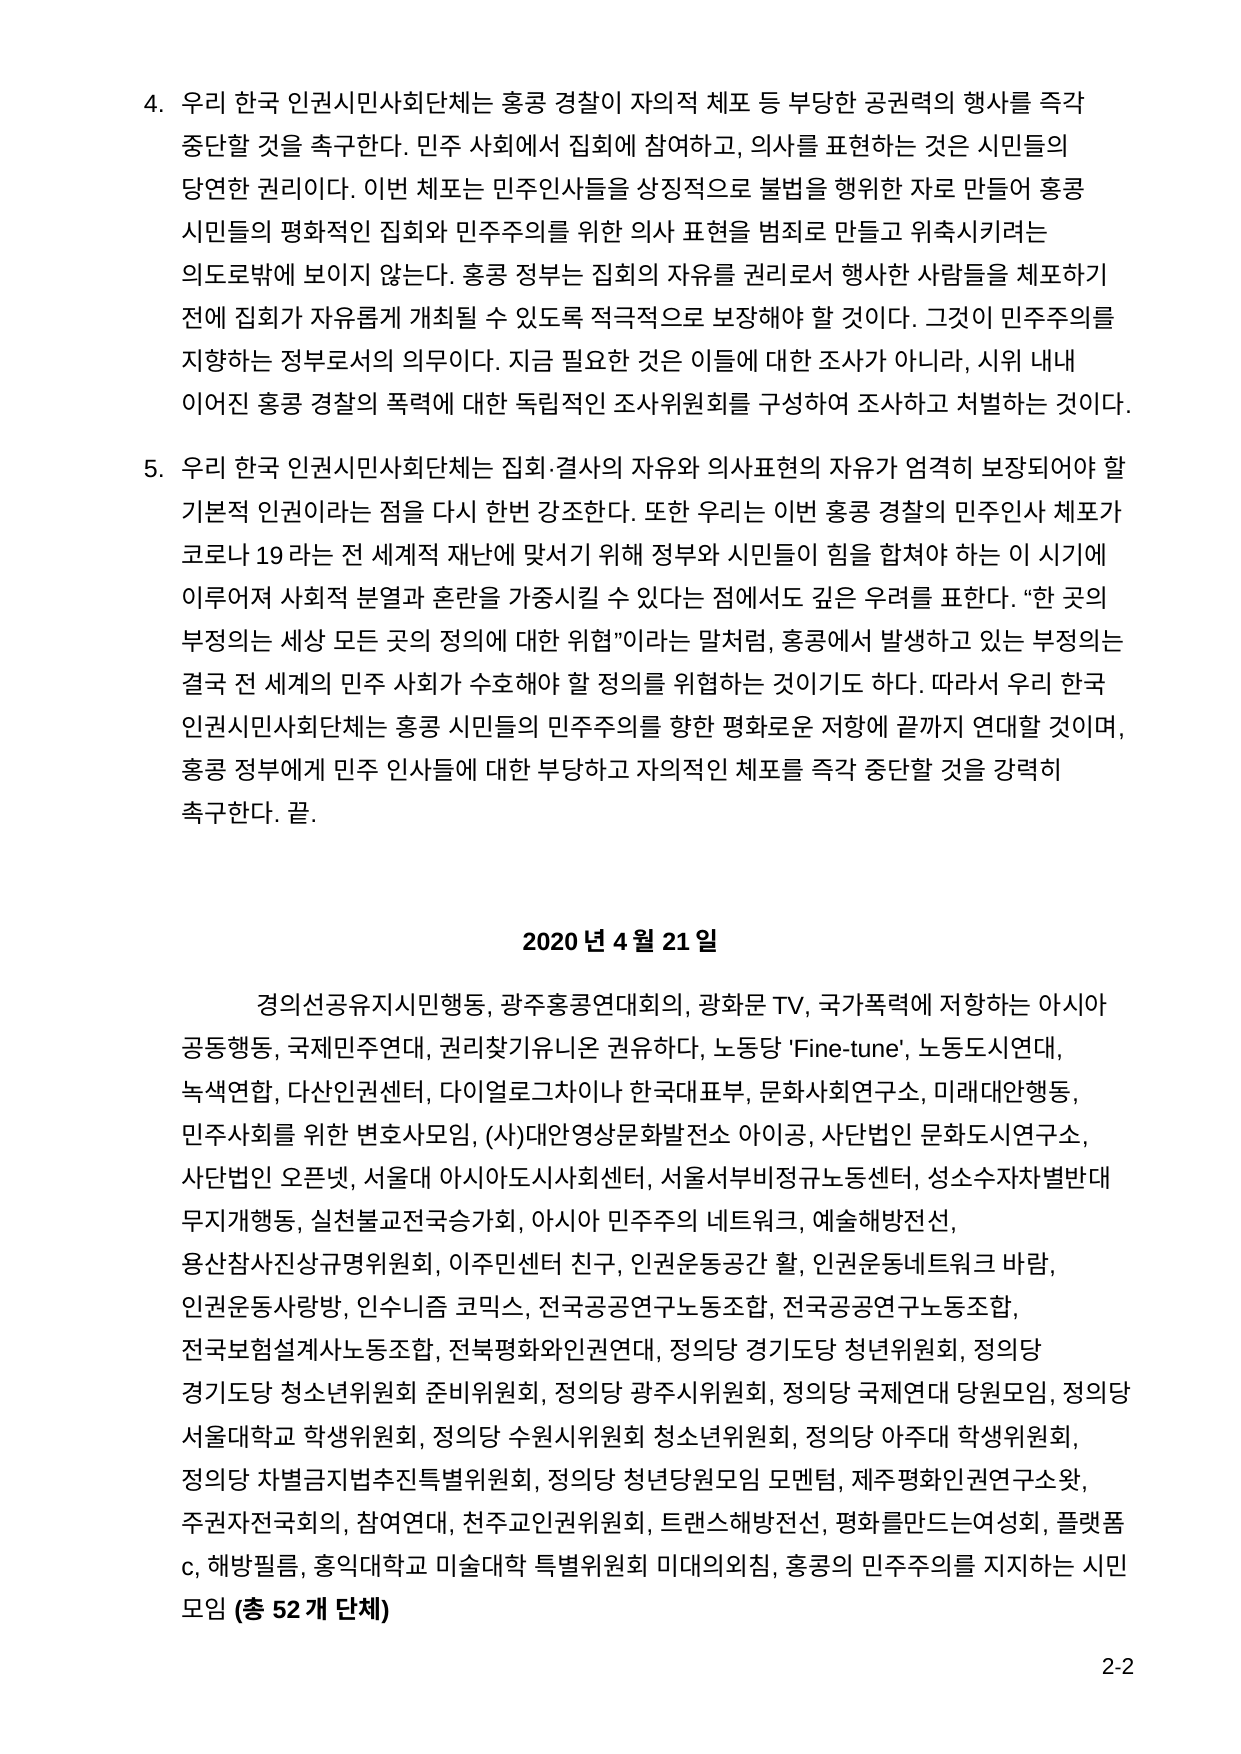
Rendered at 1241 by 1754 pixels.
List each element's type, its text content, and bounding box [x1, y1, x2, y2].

list 우리 한국 인권시민사회단체는 집회·결사의 자유와 의사표현의 자유가 엄격히 보장되어야 할 기본적 인권이라는 점을 다시 한번 강조한다. 또한 우리는 이번 홍콩 경찰의 민주인사 체포가 코로나19라는 전 세계적 재난에 맞서기 위해 정부와 시민들이 힘을 합쳐야 하는 이 시기에 이루어져 사회적 분열과 혼란을 가중시킬 수 있다는 점에서도 깊은 우려를 표한다. “한 곳의 부정의는 세상 모든 곳의 정의에 대한 위협”이라는 말처럼, 홍콩에서 발생하고 있는 부정의는 결국 전 세계의 민주 사회가 수호해야 할 정의를 위협하는 것이기도 하다. 따라서 우리 한국 인권시민사회단체는 홍콩 시민들의 민주주의를 향한 평화로운 저항에 끝까지 연대할 것이며, 홍콩 정부에게 민주 인사들에 대한 부당하고 자의적인 체포를 즉각 중단할 것을 강력히 촉구한다. 끝. [144, 454, 1134, 828]
list 우리 한국 인권시민사회단체는 홍콩 경찰이 자의적 체포 등 부당한 공권력의 행사를 즉각 중단할 것을 촉구한다. 민주 사회에서 집회에 참여하고, 의사를 표현하는 것은 시민들의 당연한 권리이다. 이번 체포는 민주인사들을 상징적으로 불법을 행위한 자로 만들어 홍콩 시민들의 평화적인 집회와 민주주의를 위한 의사 표현을 범죄로 만들고 위축시키려는 의도로밖에 보이지 않는다. 홍콩 정부는 집회의 자유를 권리로서 행사한 사람들을 체포하기 전에 집회가 자유롭게 개최될 수 있도록 적극적으로 보장해야 할 것이다. 그것이 민주주의를 지향하는 정부로서의 의무이다. 지금 필요한 것은 이들에 대한 조사가 아니라, 시위 내내 이어진 홍콩 경찰의 폭력에 대한 독립적인 조사위원회를 구성하여 조사하고 처벌하는 것이다. [144, 88, 1134, 419]
text 2020년 4월 21일 [106, 927, 1134, 956]
text 경의선공유지시민행동, 광주홍콩연대회의, 광화문TV, 국가폭력에 저항하는 아시아 공동행동, 국제민주연대, 권리찾기유니온 권유하다, 노동당 'Fine-tune', 노동도시연대, 녹색연합, 다산인권센터, 다이얼로그차이나 한국대표부, 문화사회연구소, 미래대안행동, 민주사회를 위한 변호사모임, (사)대안영상문화발전소 아이공, 사단법인 문화도시연구소, 사단법인 오픈넷, 서울대 아시아도시사회센터, 서울서부비정규노동센터, 성소수자차별반대 무지개행동, 실천불교전국승가회, 아시아 민주주의 네트워크, 예술해방전선, 용산참사진상규명위원회, 이주민센터 친구, 인권운동공간 활, 인권운동네트워크 바람, 인권운동사랑방, 인수니즘 코믹스, 전국공공연구노동조합, 전국공공연구노동조합, 전국보험설계사노동조합, 전북평화와인권연대, 정의당 경기도당 청년위원회, 정의당 경기도당 청소년위원회 준비위원회, 정의당 광주시위원회, 정의당 국제연대 당원모임, 정의당 서울대학교 학생위원회, 정의당 수원시위원회 청소년위원회, 정의당 아주대 학생위원회, 정의당 차별금지법추진특별위원회, 정의당 청년당원모임 모멘텀, 제주평화인권연구소왓, 주권자전국회의, 참여연대, 천주교인권위원회, 트랜스해방전선, 평화를만드는여성회, 플랫폼c, 해방필름, 홍익대학교 미술대학 특별위원회 미대의외침, 홍콩의 민주주의를 지지하는 시민 모임 (총 52개 단체) [181, 991, 1134, 1624]
